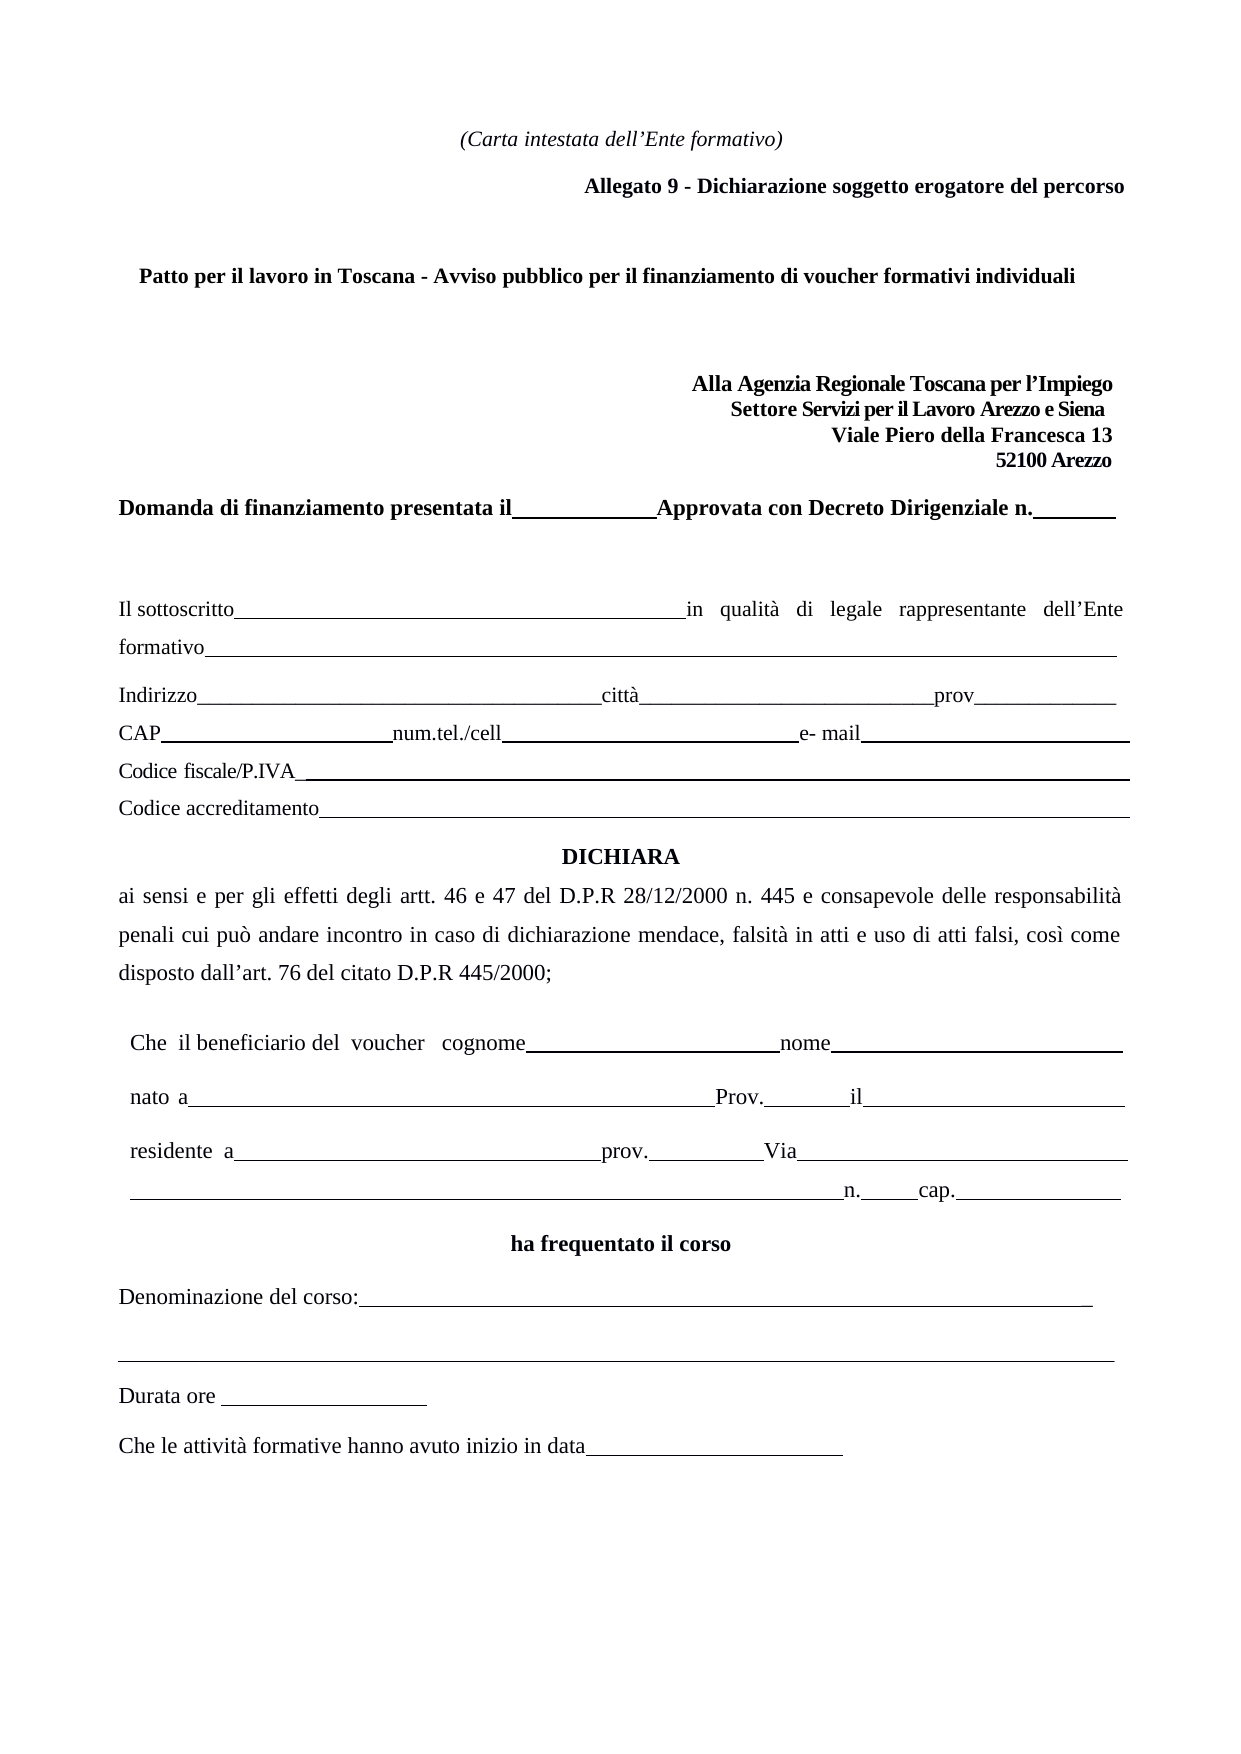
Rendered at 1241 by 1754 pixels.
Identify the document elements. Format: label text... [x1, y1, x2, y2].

text nato a Prov. il [130, 1083, 1142, 1109]
text Denominazione del corso: _ [118, 1283, 1142, 1309]
text Allegato 9 - Dichiarazione soggetto erogatore del percorso [584, 173, 1142, 198]
text Durata ore [118, 1382, 1142, 1409]
subtitle Domanda di finanziamento presentata il Approvata con Decreto Dirigenziale n. [118, 494, 1142, 521]
text Patto per il lavoro in Toscana - Avviso pubblico per il finanziamento di voucher formativi individuali [106, 263, 1108, 288]
text Indirizzo_____________________________________città___________________________prov_____________CAP num.tel./cell e- mail Codice fiscale/P.IVA_ Codice accreditamento [118, 682, 1131, 821]
text (Carta intestata dell’Ente formativo) [458, 126, 784, 151]
text Alla Agenzia Regionale Toscana per l’Impiego [106, 370, 1114, 396]
text Settore Servizi per il Lavoro Arezzo e Siena [704, 396, 1106, 421]
text Che le attività formative hanno avuto inizio in data [118, 1432, 1142, 1458]
text Viale Piero della Francesca 13 [685, 422, 1113, 447]
text Che il beneficiario del voucher cognome nome [130, 1029, 1142, 1055]
subtitle ha frequentato il corso [457, 1230, 784, 1257]
text 52100 Arezzo [726, 447, 1113, 472]
text residente a prov. Via [130, 1137, 1142, 1163]
text ai sensi e per gli effetti degli artt. 46 e 47 del D.P.R 28/12/2000 n. 445 e consapevole delle responsabilità penali cui può andare incontro in caso di dichiarazione mendace, falsità in atti e uso di atti falsi, così come disposto dall’art. 76 del citato D.P.R 445/2000; [118, 883, 1123, 985]
text n. cap. [130, 1176, 1142, 1203]
text Il sottoscritto in qualità di legale rappresentante dell’Ente formativo [118, 596, 1123, 659]
subtitle DICHIARA [457, 843, 784, 869]
